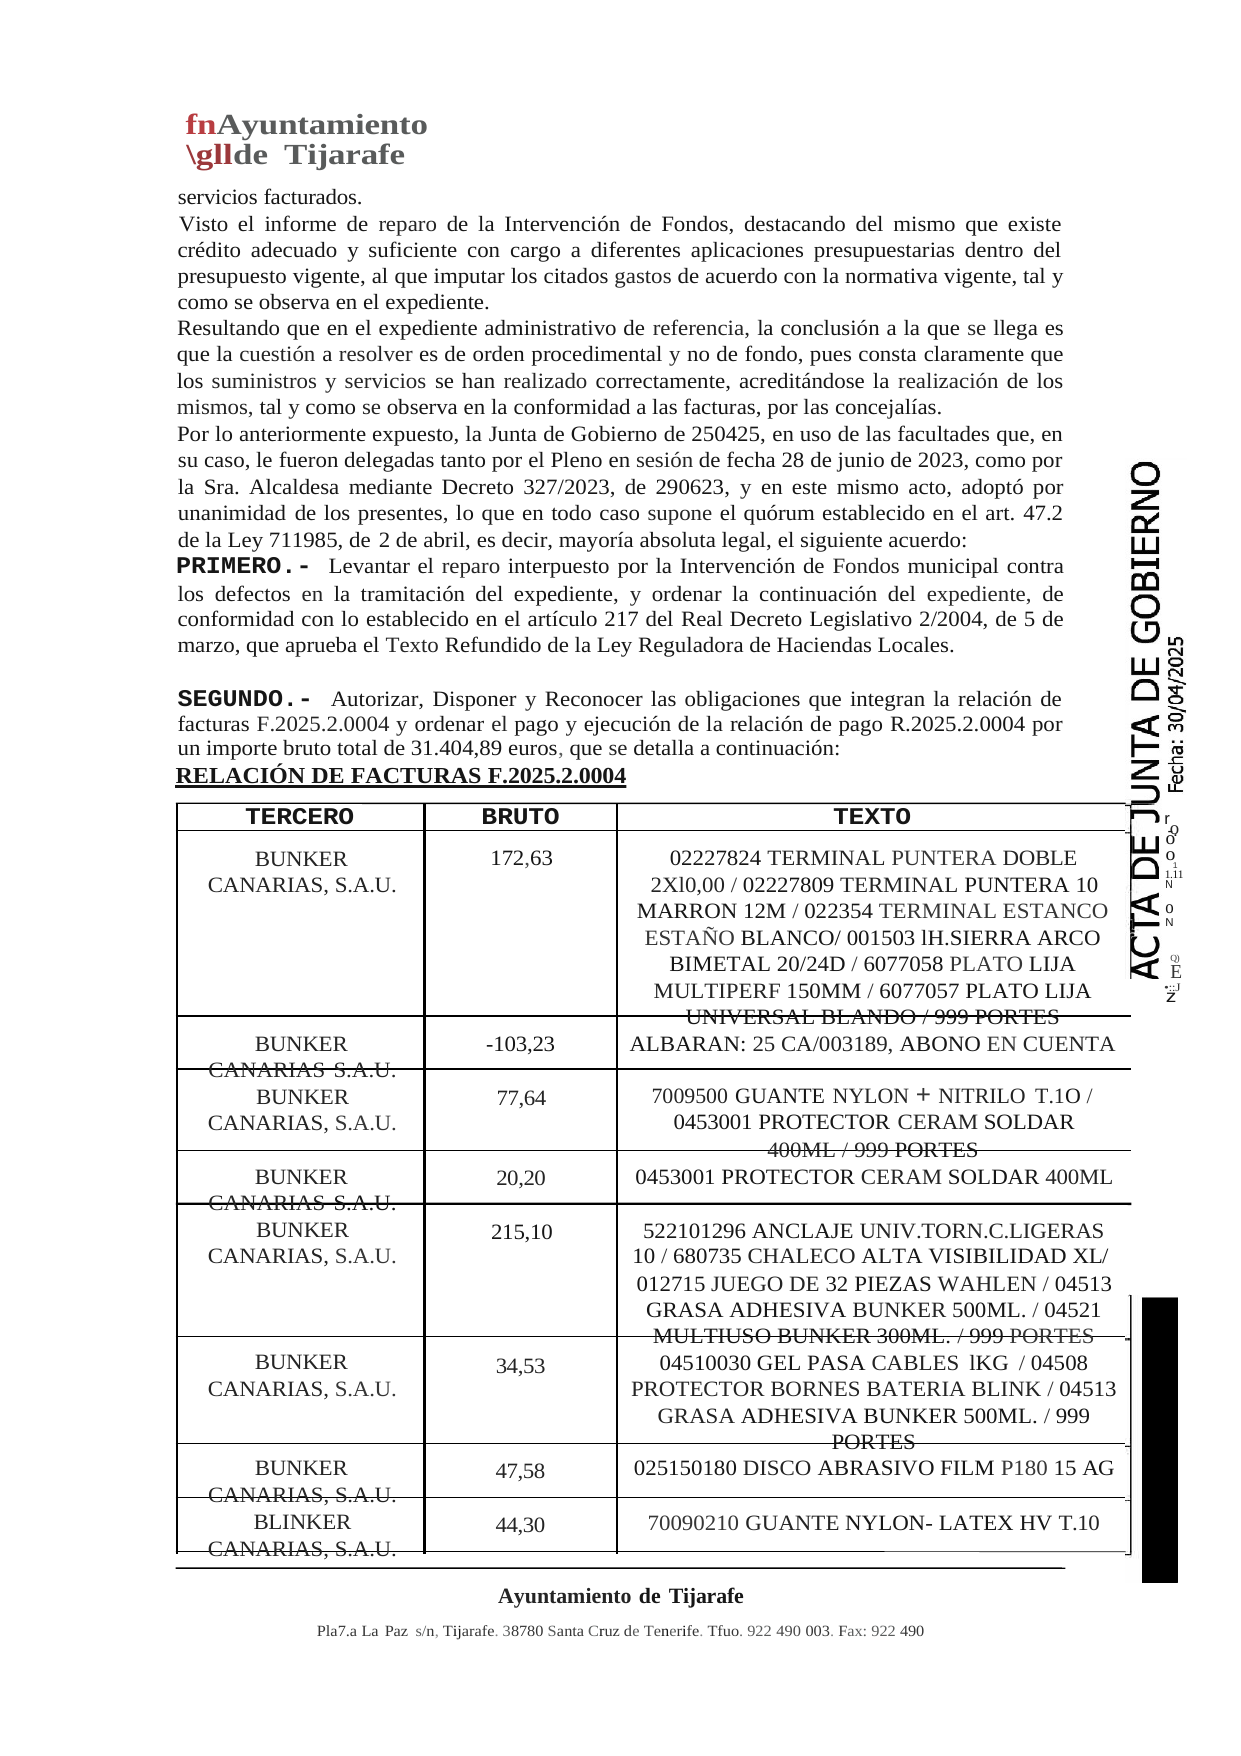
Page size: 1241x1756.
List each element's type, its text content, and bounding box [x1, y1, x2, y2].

text 400ML / 999 PORTES [630, 1151, 1115, 1162]
text o [1187, 846, 1201, 864]
text 20,20 [496, 1165, 560, 1190]
text 2Xl0,00 / 02227809 TERMINAL PUNTERA 10 MARRON 12M / 022354 TERMINAL ESTANCO ESTAÑO BLANCO/ 001503 lH.SIERRA ARCO BIMETAL 20/24D / 6077058 PLATO LIJA MULTIPERF 150MM / 6077057 PLATO LIJA UNIVERSAL BLANDO / 999 PORTES ALBARAN: 25 CA/003189, ABONO EN CUENTA [629, 872, 1116, 1015]
text 7009500 GUANTE NYLON + NITRILO T.1O / [629, 1080, 1115, 1110]
text 012715 JUEGO DE 32 PIEZAS WAHLEN / 04513 GRASA ADHESIVA BUNKER 500ML. / 04521 MULTIUSO BUNKER 300ML. / 999 PORTES 04510030 GEL PASA CABLES lKG / 04508 PROTECTOR BORNES BATERIA BLINK / 04513 GRASA ADHESIVA BUNKER 500ML. / 999 PORTES [631, 1444, 1116, 1454]
text 215,10 [491, 1219, 560, 1244]
text BUNKER CANARIAS, S.A.U. BLINKER CANARIAS, S.A.U. [204, 1455, 398, 1497]
text 34,53 [496, 1353, 560, 1378]
text 012715 JUEGO DE 32 PIEZAS WAHLEN / 04513 GRASA ADHESIVA BUNKER 500ML. / 04521 MULTIUSO BUNKER 300ML. / 999 PORTES 04510030 GEL PASA CABLES lKG / 04508 PROTECTOR BORNES BATERIA BLINK / 04513 GRASA ADHESIVA BUNKER 500ML. / 999 PORTES [631, 1337, 1116, 1443]
text servicios facturados. [178, 184, 1201, 209]
text 025150180 DISCO ABRASIVO FILM P180 15 AG [633, 1456, 1115, 1481]
text RELACIÓN DE FACTURAS F.2025.2.0004 [175, 762, 1067, 789]
text 0453001 PROTECTOR CERAM SOLDAR [632, 1110, 1115, 1135]
text 02227824 TERMINAL PUNTERA DOBLE [632, 846, 1115, 870]
text Resultando que en el expediente administrativo de referencia, la conclusión a la que se llega es que la cuestión a resolver es de orden procedimental y no de fondo, pues consta claramente que los suministros y servicios se han realizado correctamente, acreditándose la realización de los mismos, tal y como se observa en la conformidad a las facturas, por las concejalías. [177, 315, 1064, 419]
subtitle BRUTO [426, 805, 616, 830]
text 400ML / 999 PORTES [630, 1137, 1115, 1150]
text BUNKER CANARIAS, S.A.U. [204, 1349, 398, 1401]
text SEGUNDO.- Autorizar, Disponer y Reconocer las obligaciones que integran la relación de facturas F.2025.2.0004 y ordenar el pago y ejecución de la relación de pago R.2025.2.0004 por un importe bruto total de 31.404,89 euros, que se detalla a continuación: [177, 685, 1063, 761]
text 1.11 [1187, 870, 1201, 880]
text BUNKER CANARIAS, S.A.U. BLINKER CANARIAS, S.A.U. [204, 1552, 398, 1561]
text 44,30 [495, 1512, 560, 1538]
text 77,64 [496, 1085, 560, 1111]
text BUNKER CANARIAS S.A.U. BUNKER CANARIAS, S.A.U. [204, 1070, 398, 1135]
text 70090210 GUANTE NYLON- LATEX HV T.10 [632, 1509, 1115, 1535]
text Por lo anteriormente expuesto, la Junta de Gobierno de 250425, en uso de las facultades que, en su caso, le fueron delegadas tanto por el Pleno en sesión de fecha 28 de junio de 2023, como por la Sra. Alcaldesa mediante Decreto 327/2023, de 290623, y en este mismo acto, adoptó por unanimidad de los presentes, lo que en todo caso supone el quórum establecido en el art. 47.2 de la Ley 711985, de 2 de abril, es decir, mayoría absoluta legal, el siguiente acuerdo: [177, 421, 1063, 552]
text 522101296 ANCLAJE UNIV.TORN.C.LIGERAS [632, 1218, 1115, 1243]
text o [1187, 840, 1201, 846]
text BUNKER CANARIAS, S.A.U. [204, 846, 398, 898]
text 012715 JUEGO DE 32 PIEZAS WAHLEN / 04513 GRASA ADHESIVA BUNKER 500ML. / 04521 MULTIUSO BUNKER 300ML. / 999 PORTES 04510030 GEL PASA CABLES lKG / 04508 PROTECTOR BORNES BATERIA BLINK / 04513 GRASA ADHESIVA BUNKER 500ML. / 999 PORTES [631, 1271, 1116, 1336]
text 10 / 680735 CHALECO ALTA VISIBILIDAD XL/ [625, 1243, 1115, 1269]
text BUNKER CANARIAS, S.A.U. BLINKER CANARIAS, S.A.U. [204, 1498, 398, 1551]
text PRIMERO.- Levantar el reparo interpuesto por la Intervención de Fondos municipal contra los defectos en la tramitación del expediente, y ordenar la continuación del expediente, de conformidad con lo establecido en el artículo 217 del Real Decreto Legislativo 2/2004, de 5 de marzo, que aprueba el Texto Refundido de la Ley Reguladora de Haciendas Locales. [176, 553, 1064, 657]
text 172,63 [490, 846, 560, 870]
text E [1170, 964, 1201, 983]
text BUNKER CANARIAS S.A.U. BUNKER CANARIAS, S.A.U. [204, 1164, 398, 1202]
text Q) [1187, 954, 1201, 964]
subtitle TEXTO [618, 805, 1067, 830]
text Visto el informe de reparo de la Intervención de Fondos, destacando del mismo que existe crédito adecuado y suficiente con cargo a diferentes aplicaciones presupuestarias dentro del presupuesto vigente, al que imputar los citados gastos de acuerdo con la normativa vigente, tal y como se observa en el expediente. [177, 211, 1063, 314]
text -103,23 [486, 1031, 560, 1056]
text 0453001 PROTECTOR CERAM SOLDAR 400ML [633, 1164, 1115, 1189]
text 1 [1187, 864, 1201, 870]
text BUNKER CANARIAS S.A.U. BUNKER CANARIAS, S.A.U. [204, 1205, 398, 1268]
subtitle TERCERO [245, 804, 423, 830]
text BUNKER CANARIAS S.A.U. BUNKER CANARIAS, S.A.U. [204, 1031, 398, 1068]
text 2Xl0,00 / 02227809 TERMINAL PUNTERA 10 MARRON 12M / 022354 TERMINAL ESTANCO ESTAÑO BLANCO/ 001503 lH.SIERRA ARCO BIMETAL 20/24D / 6077058 PLATO LIJA MULTIPERF 150MM / 6077057 PLATO LIJA UNIVERSAL BLANDO / 999 PORTES ALBARAN: 25 CA/003189, ABONO EN CUENTA [629, 1017, 1116, 1056]
text 47,58 [495, 1458, 560, 1483]
text •::J [1164, 983, 1201, 993]
text z [1166, 987, 1176, 1007]
